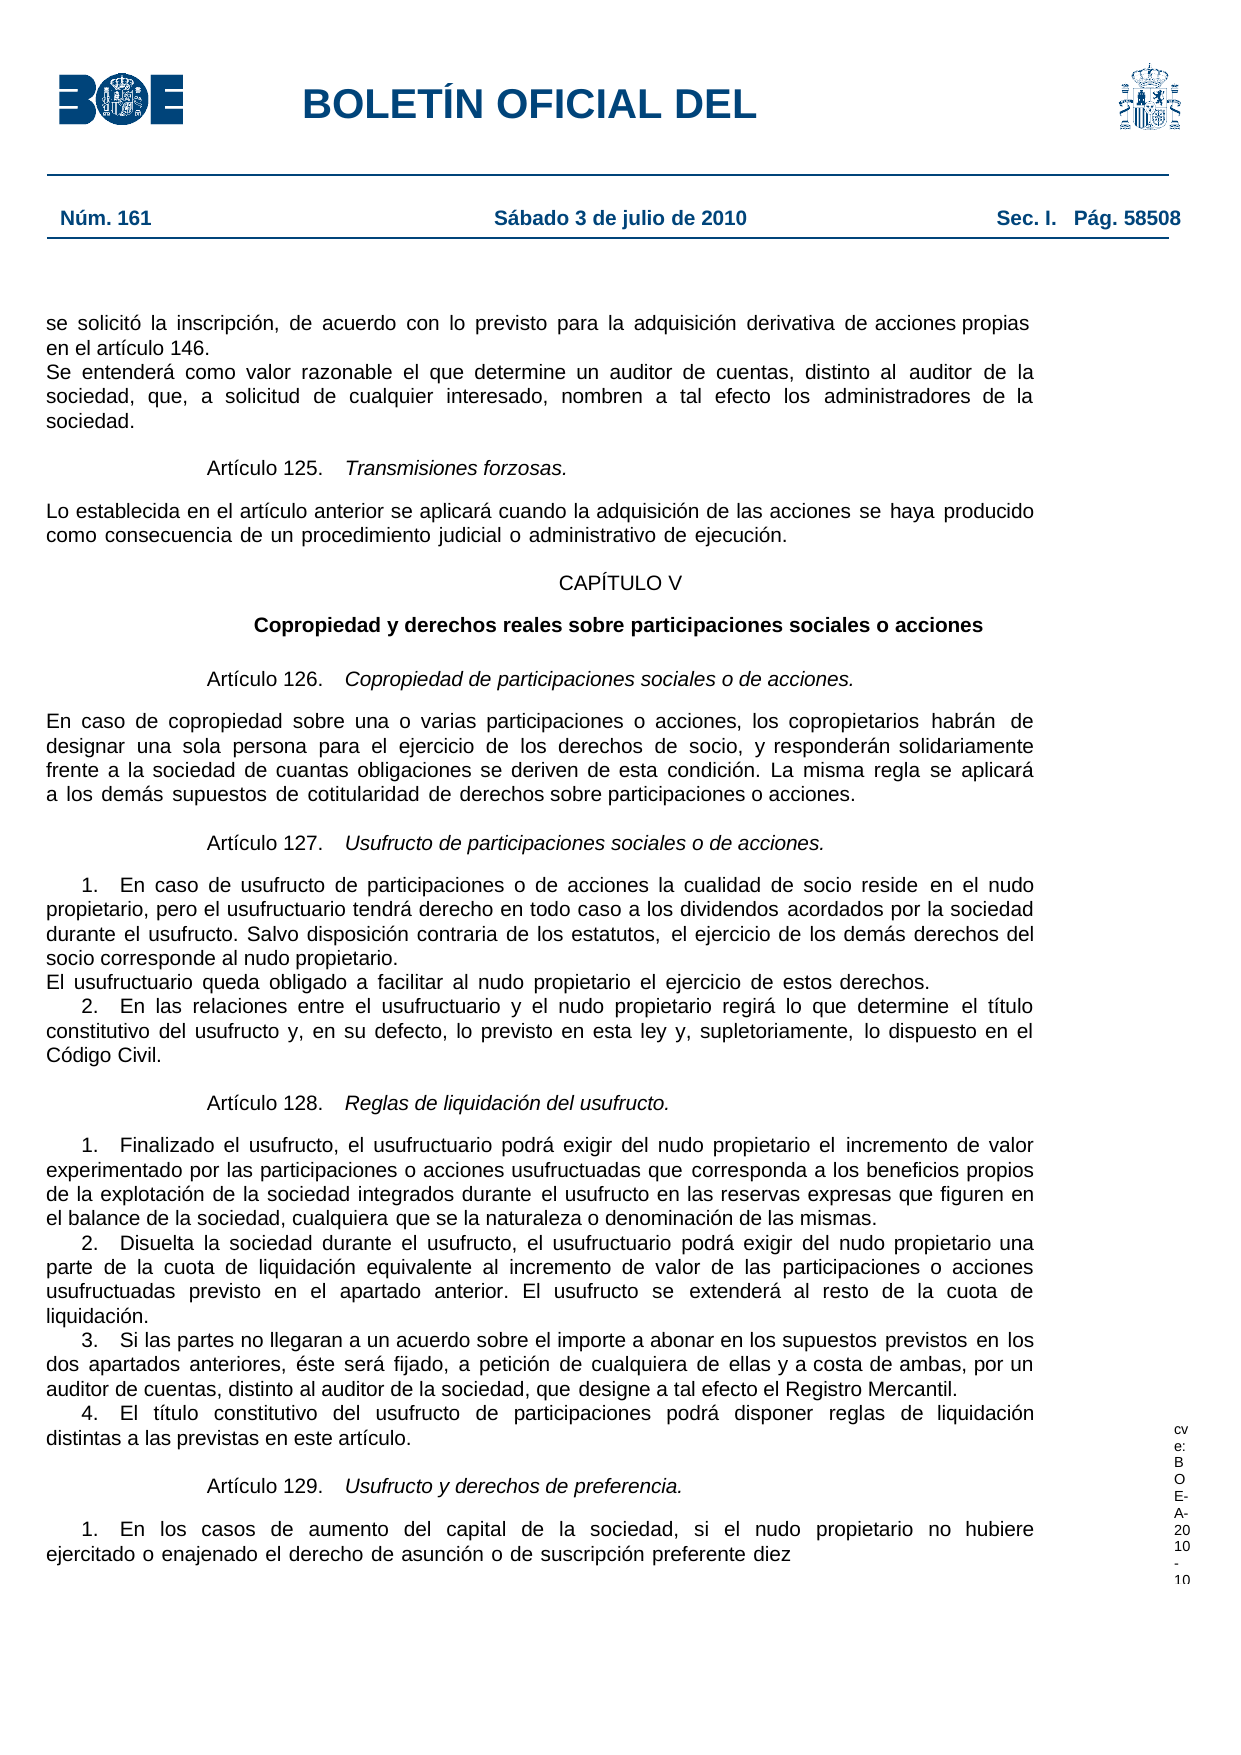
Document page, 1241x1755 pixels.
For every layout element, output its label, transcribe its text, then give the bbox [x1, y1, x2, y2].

list En las relaciones entre el usufructuario y el nudo propietario regirá lo que determine el título constitutivo del usufructo y, en su defecto, lo previsto en esta ley y, supletoriamente, lo dispuesto en el Código Civil. [46, 994, 1034, 1067]
text CAPÍTULO V [46, 571, 1195, 595]
text Artículo 129. Usufructo y derechos de preferencia. [207, 1474, 1172, 1498]
text El usufructuario queda obligado a facilitar al nudo propietario el ejercicio de estos derechos. [46, 970, 1034, 994]
list Disuelta la sociedad durante el usufructo, el usufructuario podrá exigir del nudo propietario una parte de la cuota de liquidación equivalente al incremento de valor de las participaciones o acciones usufructuadas previsto en el apartado anterior. El usufructo se extenderá al resto de la cuota de liquidación. [46, 1231, 1034, 1328]
text Artículo 128. Reglas de liquidación del usufructo. [207, 1091, 1195, 1115]
list En los casos de aumento del capital de la sociedad, si el nudo propietario no hubiere ejercitado o enajenado el derecho de asunción o de suscripción preferente diez [46, 1517, 1034, 1566]
text se solicitó la inscripción, de acuerdo con lo previsto para la adquisición derivativa de acciones propias en el artículo 146. [46, 311, 1034, 359]
text Lo establecida en el artículo anterior se aplicará cuando la adquisición de las acciones se haya producido como consecuencia de un procedimiento judicial o administrativo de ejecución. [46, 498, 1034, 547]
text Artículo 126. Copropiedad de participaciones sociales o de acciones. [207, 667, 1195, 691]
list Si las partes no llegaran a un acuerdo sobre el importe a abonar en los supuestos previstos en los dos apartados anteriores, éste será fijado, a petición de cualquiera de ellas y a costa de ambas, por un auditor de cuentas, distinto al auditor de la sociedad, que designe a tal efecto el Registro Mercantil. [46, 1328, 1034, 1401]
list En caso de usufructo de participaciones o de acciones la cualidad de socio reside en el nudo propietario, pero el usufructuario tendrá derecho en todo caso a los dividendos acordados por la sociedad durante el usufructo. Salvo disposición contraria de los estatutos, el ejercicio de los demás derechos del socio corresponde al nudo propietario. [46, 873, 1034, 970]
text Se entenderá como valor razonable el que determine un auditor de cuentas, distinto al auditor de la sociedad, que, a solicitud de cualquier interesado, nombren a tal efecto los administradores de la sociedad. [46, 360, 1034, 432]
list Finalizado el usufructo, el usufructuario podrá exigir del nudo propietario el incremento de valor experimentado por las participaciones o acciones usufructuadas que corresponda a los beneficios propios de la explotación de la sociedad integrados durante el usufructo en las reservas expresas que figuren en el balance de la sociedad, cualquiera que se la naturaleza o denominación de las mismas. [46, 1133, 1034, 1230]
text En caso de copropiedad sobre una o varias participaciones o acciones, los copropietarios habrán de designar una sola persona para el ejercicio de los derechos de socio, y responderán solidariamente frente a la sociedad de cuantas obligaciones se deriven de esta condición. La misma regla se aplicará a los demás supuestos de cotitularidad de derechos sobre participaciones o acciones. [46, 709, 1034, 806]
subtitle Copropiedad y derechos reales sobre participaciones sociales o acciones [207, 613, 1195, 637]
text Artículo 125. Transmisiones forzosas. [207, 456, 1195, 480]
list cve: BOE-A-2010-10544 [1174, 1421, 1191, 1583]
subtitle Núm. 161 Sábado 3 de julio de 2010 Sec. I. Pág. 58508 [46, 205, 1195, 229]
list El título constitutivo del usufructo de participaciones podrá disponer reglas de liquidación distintas a las previstas en este artículo. [46, 1401, 1034, 1449]
text Artículo 127. Usufructo de participaciones sociales o de acciones. [207, 830, 1195, 854]
